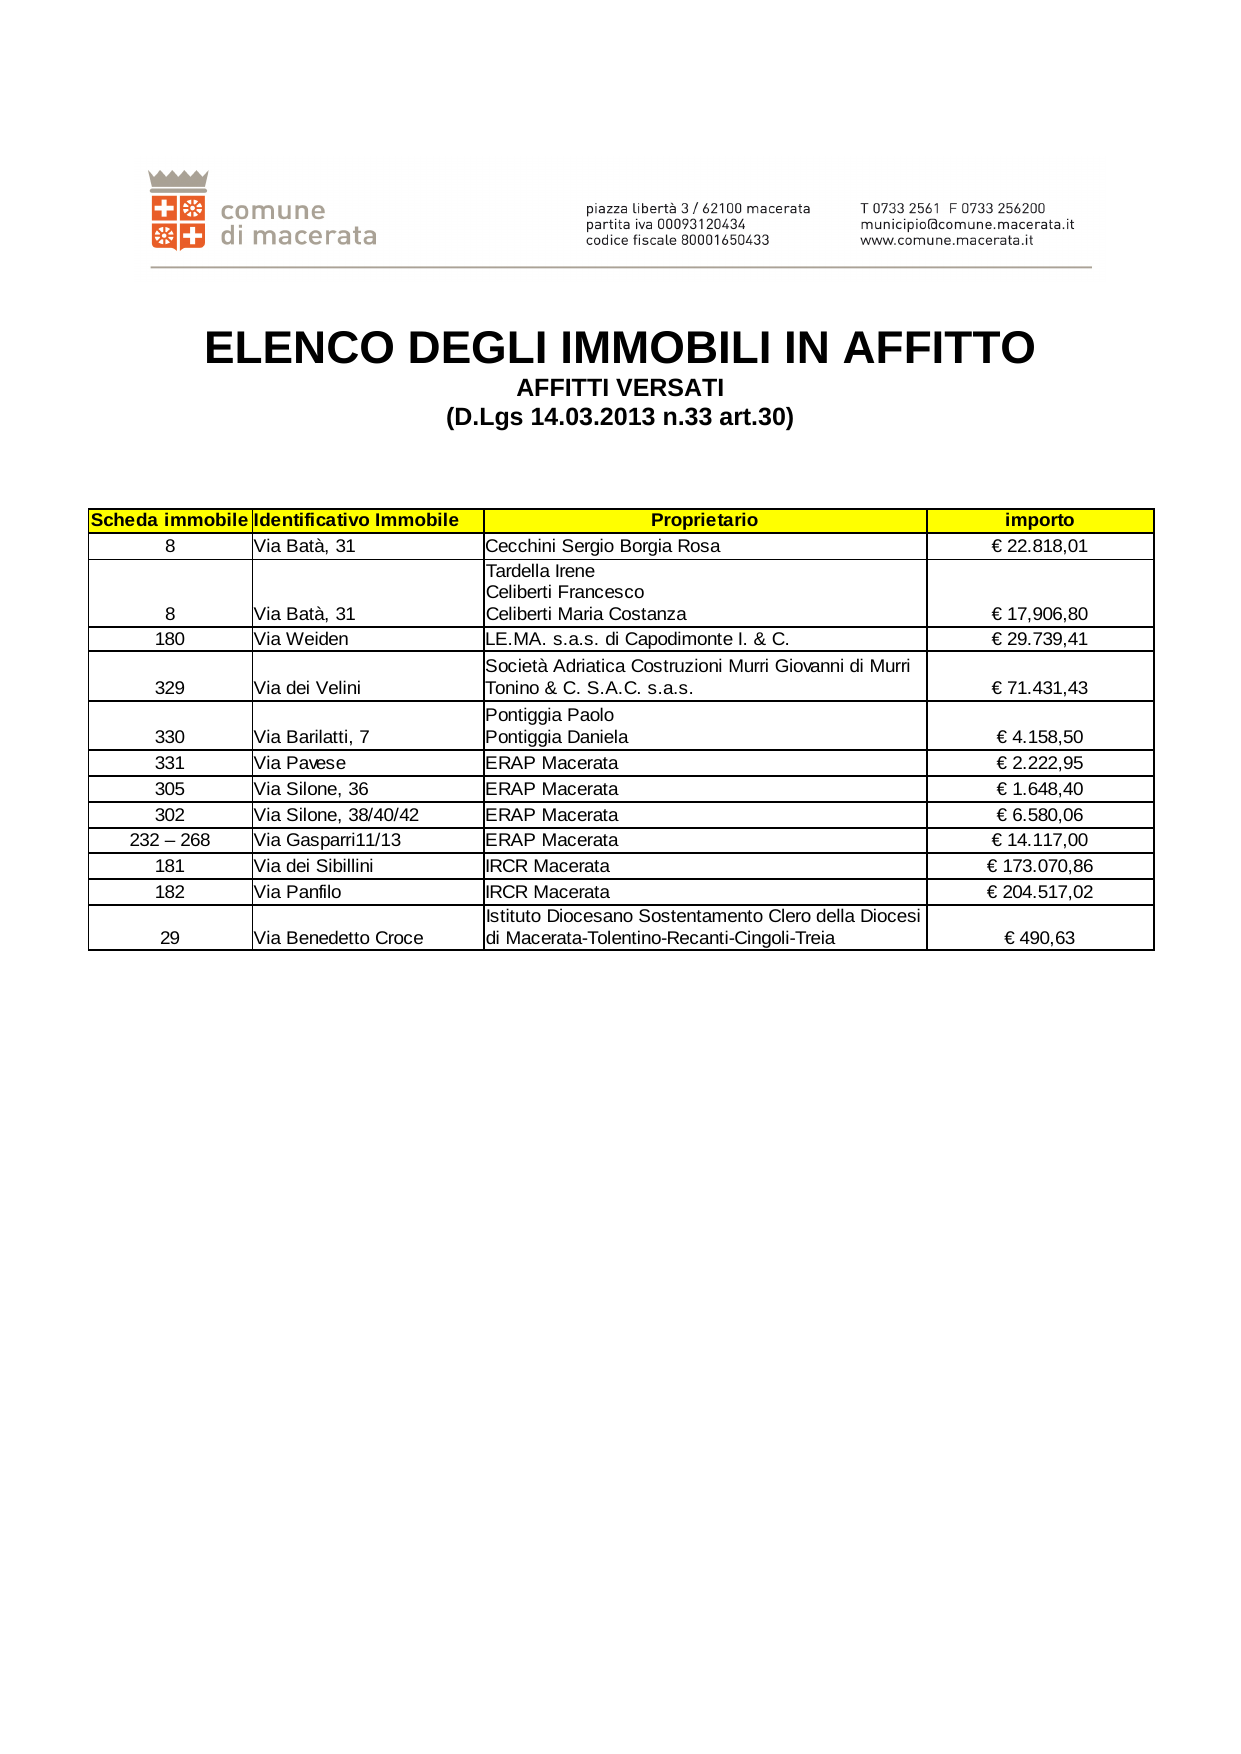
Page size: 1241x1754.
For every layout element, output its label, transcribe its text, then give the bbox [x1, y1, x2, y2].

text AFFITTI VERSATI [118, 373, 1122, 402]
picture [134, 156, 1106, 282]
text (D.Lgs 14.03.2013 n.33 art.30) [118, 402, 1122, 431]
text ELENCO DEGLI IMMOBILI IN AFFITTO [118, 320, 1122, 373]
